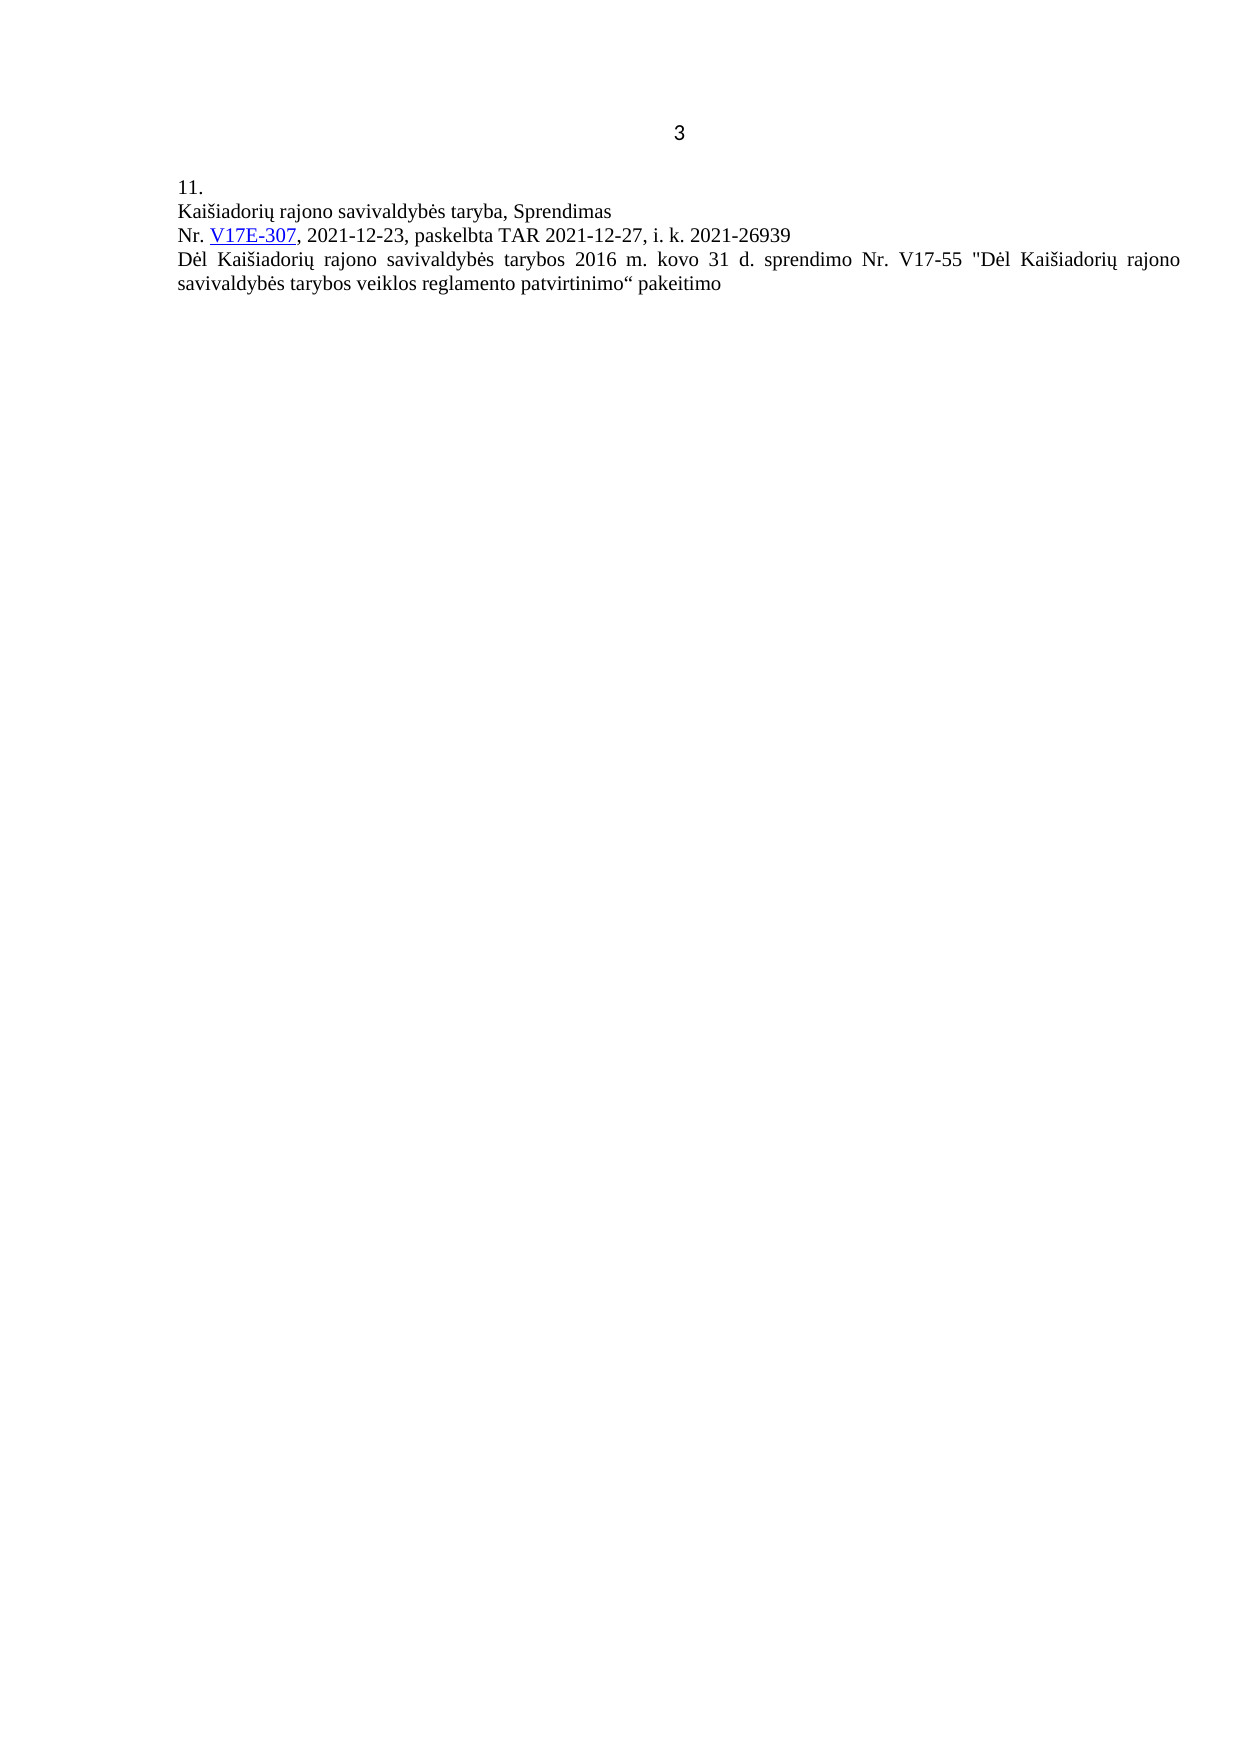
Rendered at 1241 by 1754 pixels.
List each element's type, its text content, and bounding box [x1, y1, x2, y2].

text 11. [177, 175, 1181, 199]
text Kaišiadorių rajono savivaldybės taryba, Sprendimas [177, 199, 1181, 223]
text Nr. V17E-307, 2021-12-23, paskelbta TAR 2021-12-27, i. k. 2021-26939 [177, 223, 1181, 247]
text Dėl Kaišiadorių rajono savivaldybės tarybos 2016 m. kovo 31 d. sprendimo Nr. V17-55 "Dėl Kaišiadorių rajono savivaldybės tarybos veiklos reglamento patvirtinimo“ pakeitimo [177, 247, 1181, 295]
